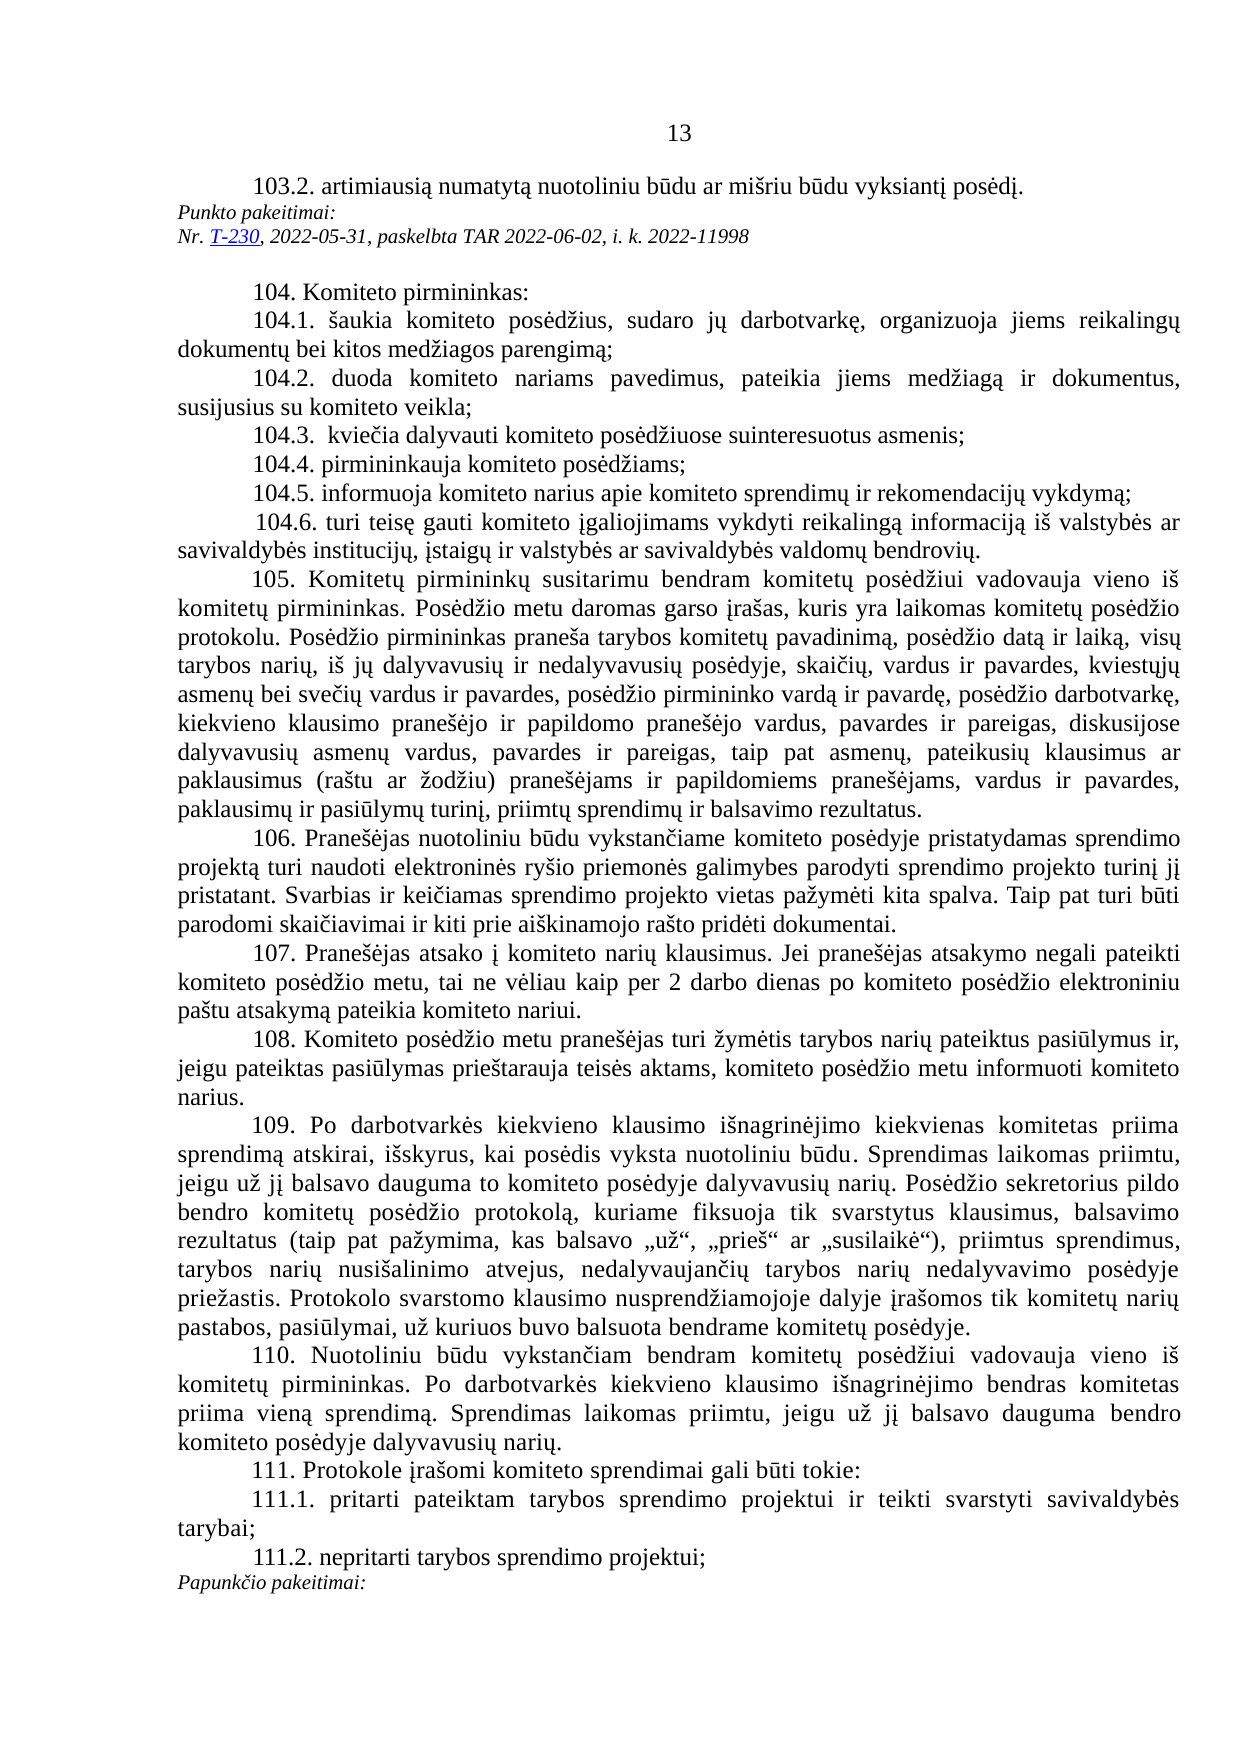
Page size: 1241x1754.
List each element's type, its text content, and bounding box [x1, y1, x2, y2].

text 104.3. kviečia dalyvauti komiteto posėdžiuose suinteresuotus asmenis; [177, 420, 1181, 449]
text 109. Po darbotvarkės kiekvieno klausimo išnagrinėjimo kiekvienas komitetas priima sprendimą atskirai, išskyrus, kai posėdis vyksta nuotoliniu būdu. Sprendimas laikomas priimtu, jeigu už jį balsavo dauguma to komiteto posėdyje dalyvavusių narių. Posėdžio sekretorius pildo bendro komitetų posėdžio protokolą, kuriame fiksuoja tik svarstytus klausimus, balsavimo rezultatus (taip pat pažymima, kas balsavo „už“, „prieš“ ar „susilaikė“), priimtus sprendimus, tarybos narių nusišalinimo atvejus, nedalyvaujančių tarybos narių nedalyvavimo posėdyje priežastis. Protokolo svarstomo klausimo nusprendžiamojoje dalyje įrašomos tik komitetų narių pastabos, pasiūlymai, už kuriuos buvo balsuota bendrame komitetų posėdyje. [177, 1110, 1181, 1340]
text 108. Komiteto posėdžio metu pranešėjas turi žymėtis tarybos narių pateiktus pasiūlymus ir, jeigu pateiktas pasiūlymas prieštarauja teisės aktams, komiteto posėdžio metu informuoti komiteto narius. [177, 1024, 1181, 1110]
text Punkto pakeitimai: [177, 200, 1181, 224]
text 104.5. informuoja komiteto narius apie komiteto sprendimų ir rekomendacijų vykdymą; [177, 478, 1181, 507]
text Nr. T-230, 2022-05-31, paskelbta TAR 2022-06-02, i. k. 2022-11998 [177, 224, 1181, 248]
text 106. Pranešėjas nuotoliniu būdu vykstančiame komiteto posėdyje pristatydamas sprendimo projektą turi naudoti elektroninės ryšio priemonės galimybes parodyti sprendimo projekto turinį jį pristatant. Svarbias ir keičiamas sprendimo projekto vietas pažymėti kita spalva. Taip pat turi būti parodomi skaičiavimai ir kiti prie aiškinamojo rašto pridėti dokumentai. [177, 823, 1181, 938]
text 104.2. duoda komiteto nariams pavedimus, pateikia jiems medžiagą ir dokumentus, susijusius su komiteto veikla; [177, 363, 1181, 420]
text 103.2. artimiausią numatytą nuotoliniu būdu ar mišriu būdu vyksiantį posėdį. [177, 171, 1181, 200]
text 104.6. turi teisę gauti komiteto įgaliojimams vykdyti reikalingą informaciją iš valstybės ar savivaldybės institucijų, įstaigų ir valstybės ar savivaldybės valdomų bendrovių. [177, 507, 1181, 564]
text Papunkčio pakeitimai: [177, 1570, 1181, 1594]
text 104.1. šaukia komiteto posėdžius, sudaro jų darbotvarkę, organizuoja jiems reikalingų dokumentų bei kitos medžiagos parengimą; [177, 305, 1181, 363]
text 110. Nuotoliniu būdu vykstančiam bendram komitetų posėdžiui vadovauja vieno iš komitetų pirmininkas. Po darbotvarkės kiekvieno klausimo išnagrinėjimo bendras komitetas priima vieną sprendimą. Sprendimas laikomas priimtu, jeigu už jį balsavo dauguma bendro komiteto posėdyje dalyvavusių narių. [177, 1340, 1181, 1455]
text 111. Protokole įrašomi komiteto sprendimai gali būti tokie: [177, 1455, 1181, 1484]
text 104. Komiteto pirmininkas: [177, 277, 1181, 305]
text 111.2. nepritarti tarybos sprendimo projektui; [177, 1542, 1181, 1570]
text 111.1. pritarti pateiktam tarybos sprendimo projektui ir teikti svarstyti savivaldybės tarybai; [177, 1484, 1181, 1542]
text 105. Komitetų pirmininkų susitarimu bendram komitetų posėdžiui vadovauja vieno iš komitetų pirmininkas. Posėdžio metu daromas garso įrašas, kuris yra laikomas komitetų posėdžio protokolu. Posėdžio pirmininkas praneša tarybos komitetų pavadinimą, posėdžio datą ir laiką, visų tarybos narių, iš jų dalyvavusių ir nedalyvavusių posėdyje, skaičių, vardus ir pavardes, kviestųjų asmenų bei svečių vardus ir pavardes, posėdžio pirmininko vardą ir pavardę, posėdžio darbotvarkę, kiekvieno klausimo pranešėjo ir papildomo pranešėjo vardus, pavardes ir pareigas, diskusijose dalyvavusių asmenų vardus, pavardes ir pareigas, taip pat asmenų, pateikusių klausimus ar paklausimus (raštu ar žodžiu) pranešėjams ir papildomiems pranešėjams, vardus ir pavardes, paklausimų ir pasiūlymų turinį, priimtų sprendimų ir balsavimo rezultatus. [177, 564, 1181, 823]
text 104.4. pirmininkauja komiteto posėdžiams; [177, 449, 1181, 478]
text 107. Pranešėjas atsako į komiteto narių klausimus. Jei pranešėjas atsakymo negali pateikti komiteto posėdžio metu, tai ne vėliau kaip per 2 darbo dienas po komiteto posėdžio elektroniniu paštu atsakymą pateikia komiteto nariui. [177, 938, 1181, 1024]
